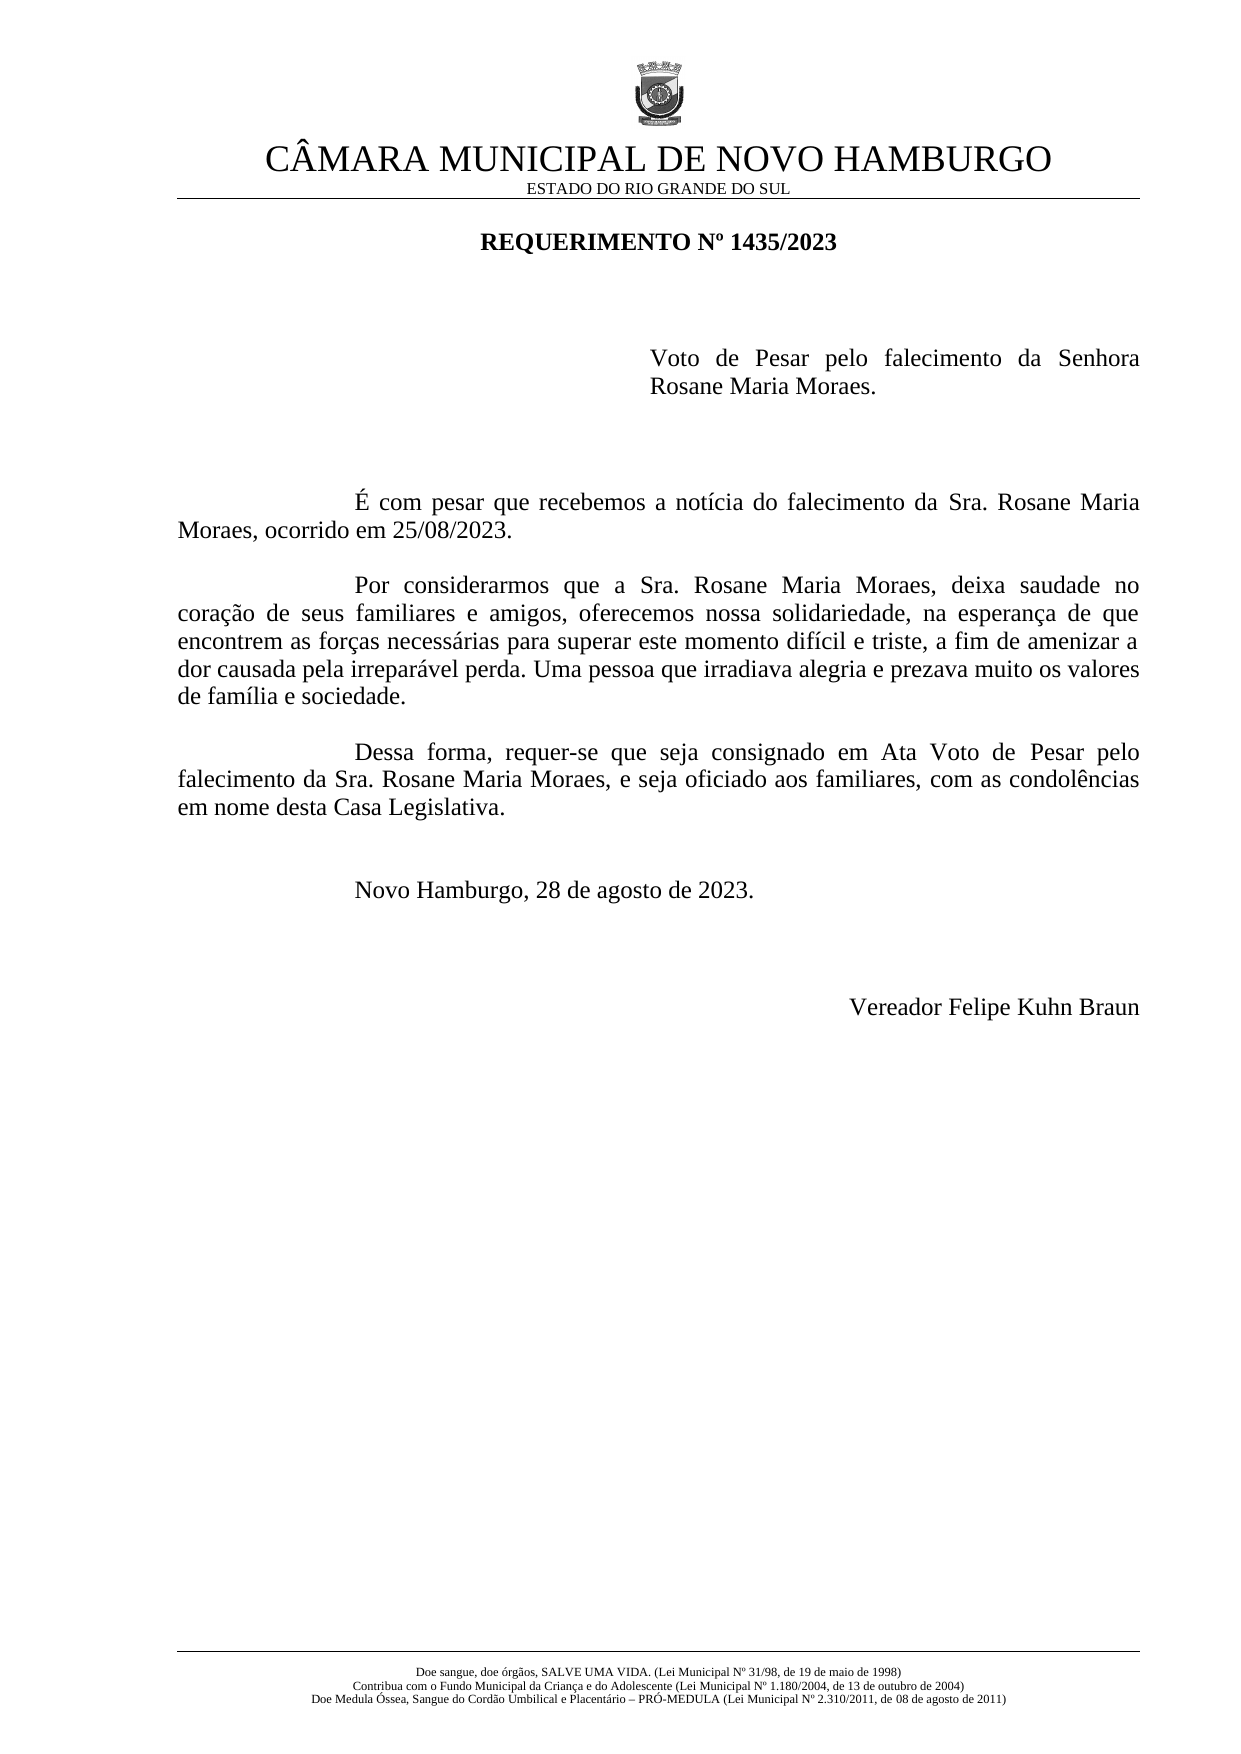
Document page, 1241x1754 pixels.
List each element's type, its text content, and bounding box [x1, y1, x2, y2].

text Vereador Felipe Kuhn Braun [649, 993, 1140, 1020]
text Voto de Pesar pelo falecimento da Senhora Rosane Maria Moraes. [649, 344, 1140, 400]
text Por considerarmos que a Sra. Rosane Maria Moraes, deixa saudade no coração de seus familiares e amigos, oferecemos nossa solidariedade, na esperança de que encontrem as forças necessárias para superar este momento difícil e triste, a fim de amenizar a dor causada pela irreparável perda. Uma pessoa que irradiava alegria e prezava muito os valores de família e sociedade. [177, 572, 1140, 710]
text REQUERIMENTO Nº 1435/2023 [177, 228, 1140, 256]
text É com pesar que recebemos a notícia do falecimento da Sra. Rosane Maria Moraes, ocorrido em 25/08/2023. [177, 488, 1140, 544]
text Novo Hamburgo, 28 de agosto de 2023. [177, 876, 1140, 904]
text Dessa forma, requer-se que seja consignado em Ata Voto de Pesar pelo falecimento da Sra. Rosane Maria Moraes, e seja oficiado aos familiares, com as condolências em nome desta Casa Legislativa. [177, 738, 1140, 821]
